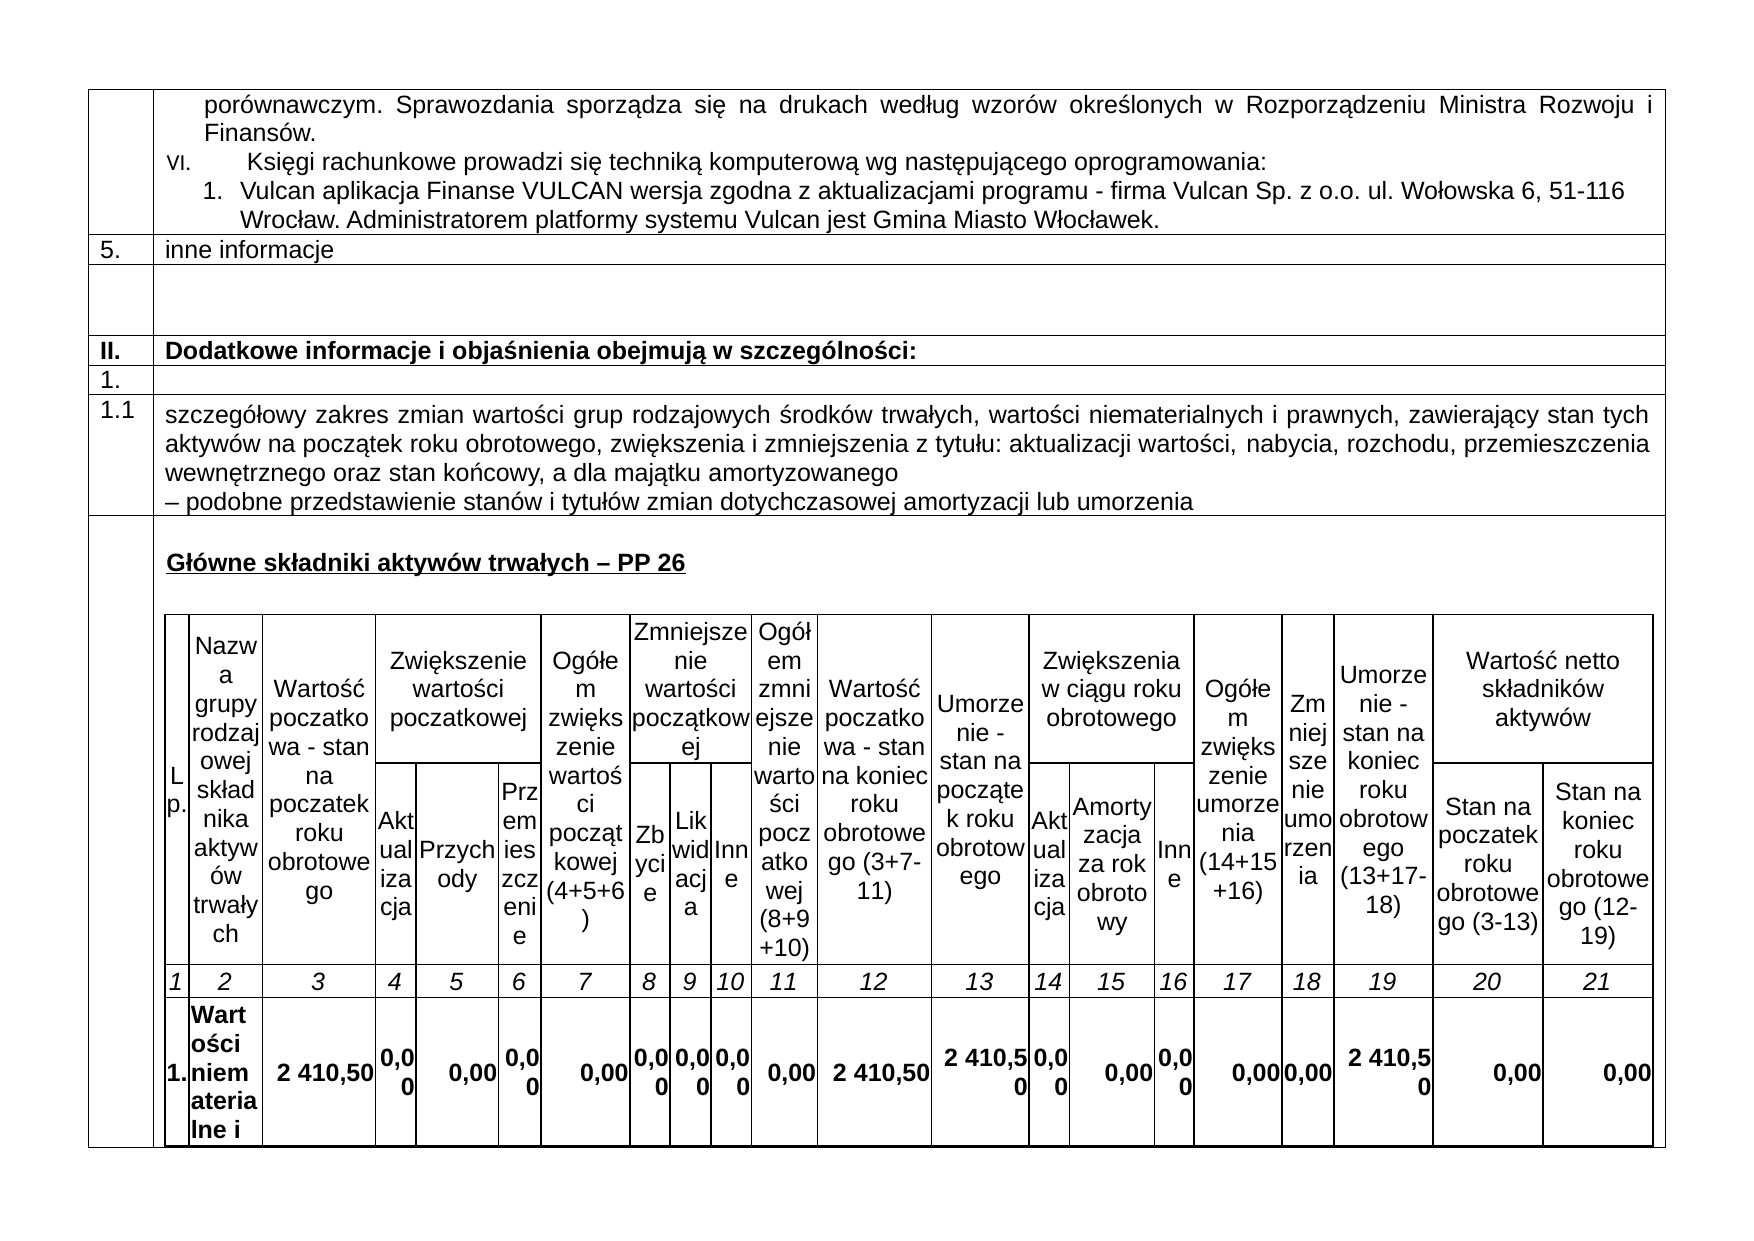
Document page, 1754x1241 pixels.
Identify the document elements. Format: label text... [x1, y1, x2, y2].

table_cell [1433, 579, 1543, 614]
table_cell 6 [499, 965, 540, 997]
table_cell [1282, 579, 1334, 614]
table_cell II. [89, 336, 153, 364]
table_cell Przemieszczenie [499, 764, 540, 963]
table_cell 19 [1335, 965, 1432, 997]
table_cell 0,00 [1070, 998, 1154, 1145]
table_cell [154, 516, 1665, 1147]
table_cell 12 [818, 965, 931, 997]
table_cell inne informacje [154, 235, 1665, 264]
table_cell [154, 366, 1665, 394]
table_cell Inne [1155, 764, 1193, 963]
table_cell 0,00 [671, 998, 710, 1145]
table_cell 2 410,50 [263, 998, 375, 1145]
table_cell 0,00 [752, 998, 817, 1145]
table_cell Umorzenie - stan na koniec roku obrotowego (13+17-18) [1335, 615, 1432, 963]
table_cell 18 [1283, 965, 1333, 997]
table_cell [498, 579, 541, 614]
table_cell 9 [671, 965, 710, 997]
table_cell 2 410,50 [932, 998, 1028, 1145]
table_cell [89, 90, 153, 234]
table_cell [416, 579, 498, 614]
table_cell [376, 579, 416, 614]
table_cell Ogółem zwiększenie umorzenia (14+15+16) [1195, 615, 1281, 963]
table_cell 20 [1434, 965, 1542, 997]
table_cell 0,00 [1030, 998, 1069, 1145]
table_cell 21 [1544, 965, 1652, 997]
table_cell [1194, 579, 1282, 614]
table_cell 13 [932, 965, 1028, 997]
table_cell Umorzenie - stan na początek roku obrotowego [932, 615, 1028, 963]
table_cell Stan na koniec roku obrotowego (12-19) [1544, 764, 1652, 963]
table_cell Inne [712, 764, 751, 963]
table_cell [1155, 579, 1194, 614]
table_cell 0,00 [542, 998, 629, 1145]
table_cell 0,00 [499, 998, 540, 1145]
table_cell 5. [89, 235, 153, 264]
table_cell [165, 579, 189, 614]
table_cell Aktualizacja [1030, 764, 1069, 963]
table_cell Ogółem zmniejszenie wartości poczatkowej (8+9+10) [752, 615, 817, 963]
table_cell [89, 516, 153, 1147]
table_cell 1. [89, 366, 153, 394]
table_cell 0,00 [1195, 998, 1281, 1145]
table_cell 3 [263, 965, 375, 997]
table_cell [751, 579, 817, 614]
table_cell Wartości niematerialne i [190, 998, 262, 1145]
table_cell 10 [712, 965, 751, 997]
table_cell Wartość netto składników aktywów [1434, 615, 1652, 762]
table_cell 0,00 [1434, 998, 1542, 1145]
table_cell 1.1 [89, 395, 153, 515]
table_cell Wartość poczatkowa - stan na koniec roku obrotowego (3+7-11) [818, 615, 931, 963]
table_cell 7 [542, 965, 629, 997]
table_cell 2 [190, 965, 262, 997]
table_cell 11 [752, 965, 817, 997]
table_cell [818, 579, 932, 614]
table_cell Dodatkowe informacje i objaśnienia obejmują w szczególności: [154, 336, 1665, 364]
table_cell Nazwa grupy rodzajowej składnika aktywów trwałych [190, 615, 262, 963]
table_cell [711, 579, 751, 614]
table_cell Zwiększenie wartości poczatkowej [376, 615, 540, 762]
table_cell Wartość poczatkowa - stan na poczatek roku obrotowego [263, 615, 375, 963]
table_cell 1. [166, 998, 188, 1145]
table_cell [1543, 579, 1653, 614]
table_cell Aktualizacja [376, 764, 415, 963]
table_cell szczegółowy zakres zmian wartości grup rodzajowych środków trwałych, wartości niematerialnych i prawnych, zawierający stan tych aktywów na początek roku obrotowego, zwiększenia i zmniejszenia z tytułu: aktualizacji wartości, nabycia, rozchodu, przemieszczenia wewnętrznego oraz stan końcowy, a dla majątku amortyzowanego – podobne przedstawienie stanów i tytułów zmian dotychczasowej amortyzacji lub umorzenia [154, 395, 1665, 515]
table_cell Amortyzacja za rok obrotowy [1070, 764, 1154, 963]
table_cell Zbycie [631, 764, 669, 963]
table_header Główne składniki aktywów trwałych – PP 26 [165, 545, 1653, 579]
table_cell 0,00 [1155, 998, 1193, 1145]
table_cell Lp. [166, 615, 188, 963]
table_cell 4 [376, 965, 415, 997]
table_cell [154, 265, 1665, 335]
table_cell 0,00 [417, 998, 498, 1145]
table_cell [263, 579, 376, 614]
table_cell [1334, 579, 1433, 614]
table_cell [89, 265, 153, 335]
table_cell 2 410,50 [818, 998, 931, 1145]
table_cell 0,00 [1544, 998, 1652, 1145]
table_cell [1029, 579, 1069, 614]
table_cell 14 [1030, 965, 1069, 997]
table_cell 8 [631, 965, 669, 997]
table_cell Zmniejszenie wartości początkowej [631, 615, 751, 762]
table_cell Przychody [417, 764, 498, 963]
table_cell Zmniejszenie umorzenia [1283, 615, 1333, 963]
table_cell 17 [1195, 965, 1281, 997]
table_cell 16 [1155, 965, 1193, 997]
table_cell 0,00 [712, 998, 751, 1145]
table_cell 0,00 [376, 998, 415, 1145]
table_cell 1 [166, 965, 188, 997]
table_cell [541, 579, 630, 614]
table_cell 2 410,50 [1335, 998, 1432, 1145]
table_cell Ogółem zwiększenie wartości początkowej (4+5+6) [542, 615, 629, 963]
table_cell Likwidacja [671, 764, 710, 963]
table_cell 0,00 [1283, 998, 1333, 1145]
table_cell [630, 579, 670, 614]
table_cell 5 [417, 965, 498, 997]
table_cell 15 [1070, 965, 1154, 997]
table_cell [189, 579, 262, 614]
table_cell [1070, 579, 1154, 614]
table_cell 0,00 [631, 998, 669, 1145]
table_cell Zwiększenia w ciągu roku obrotowego [1030, 615, 1193, 762]
table_cell Stan na poczatek roku obrotowego (3-13) [1434, 764, 1542, 963]
table_cell [670, 579, 711, 614]
table_cell [932, 579, 1029, 614]
